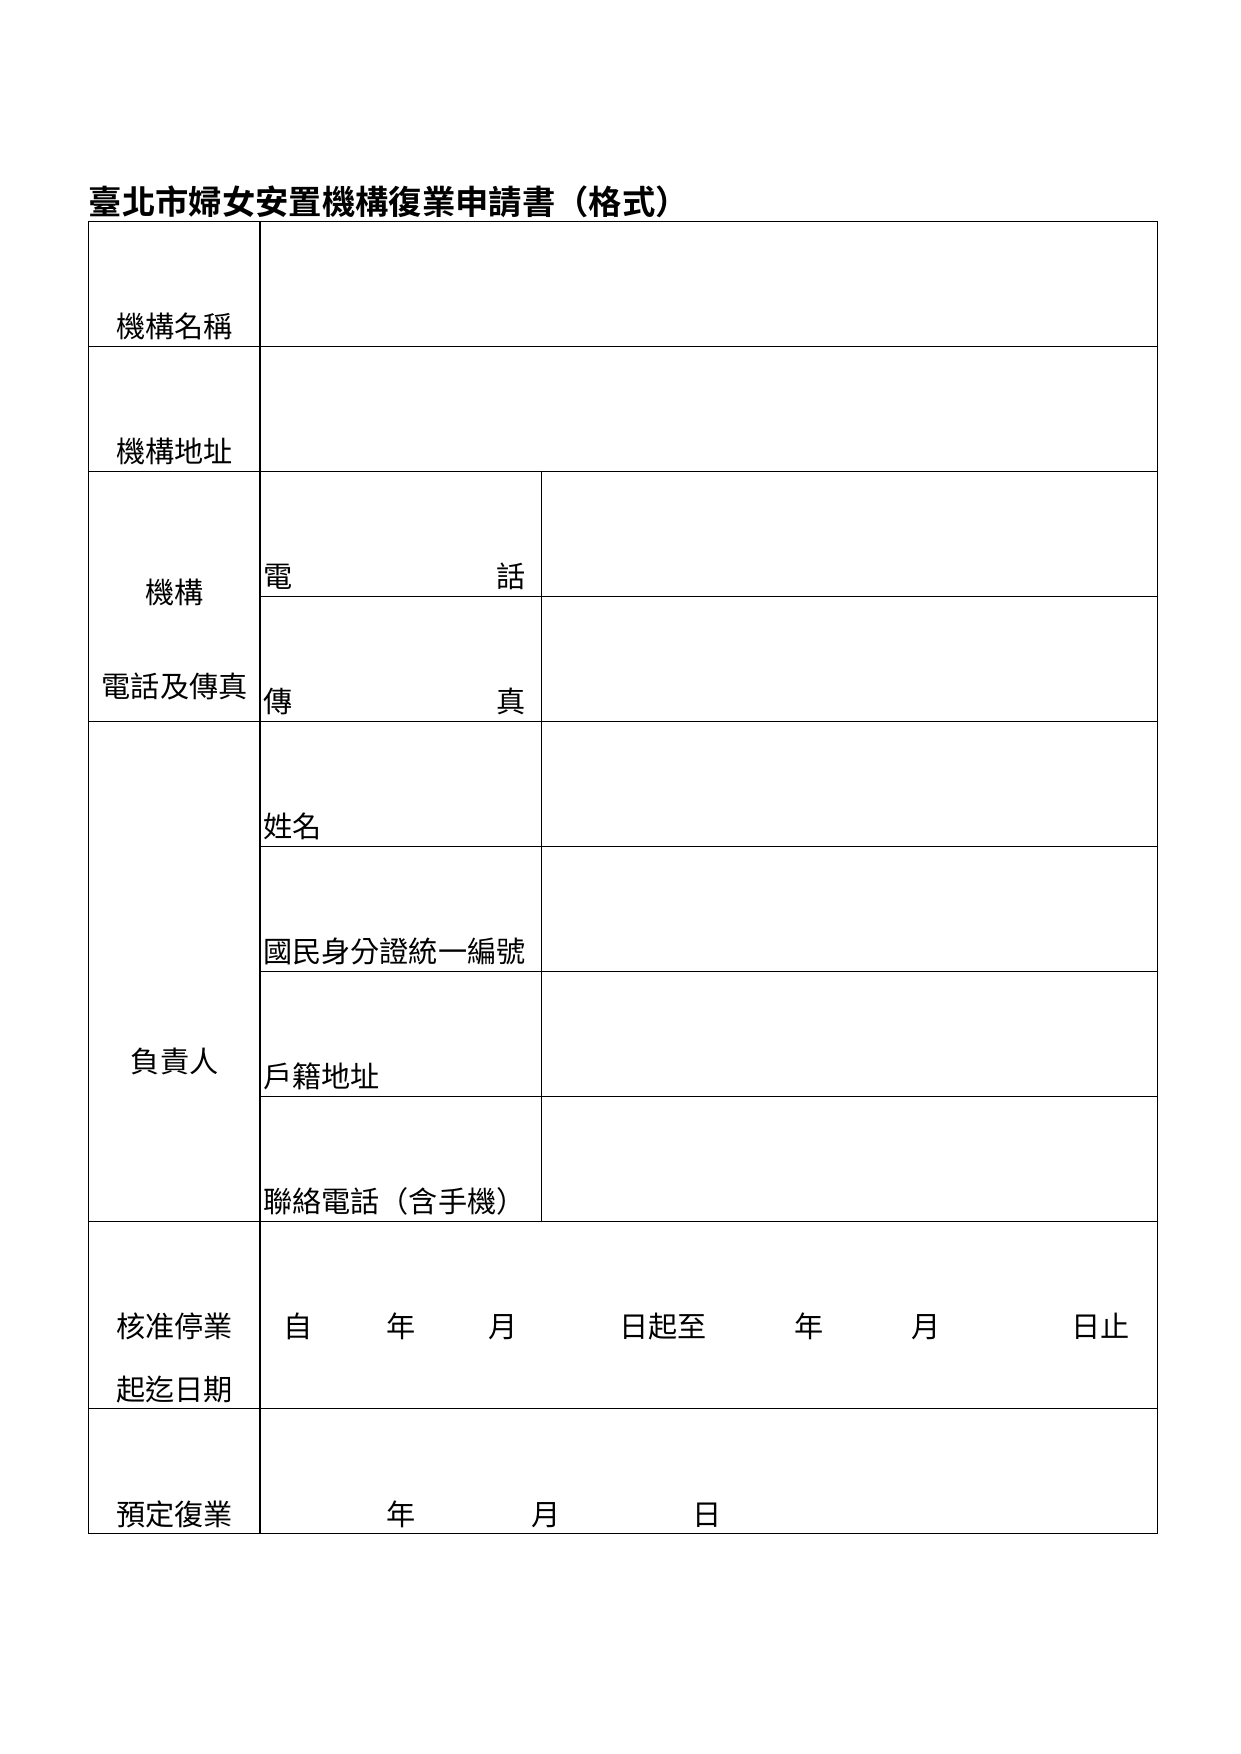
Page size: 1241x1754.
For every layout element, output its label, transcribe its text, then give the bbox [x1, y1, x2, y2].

table_cell [542, 972, 1157, 1096]
table_cell 姓名 [261, 722, 541, 846]
table_cell 負責人 [89, 722, 259, 1221]
table_cell 預定復業 [89, 1409, 259, 1533]
table_cell [261, 347, 1157, 471]
table_header [261, 222, 1157, 346]
table_header 機構名稱 [89, 222, 259, 346]
table_cell [542, 597, 1157, 721]
table_cell [542, 847, 1157, 971]
table_cell 戶籍地址 [261, 972, 541, 1096]
table_cell [542, 1097, 1157, 1221]
table_cell 傳 真 [261, 597, 541, 721]
table_cell 年 月 日 [261, 1409, 1157, 1533]
table_cell 電 話 [261, 472, 541, 596]
text 臺北市婦女安置機構復業申請書（格式） [89, 158, 1152, 221]
table_cell [542, 472, 1157, 596]
table_cell 機構 電話及傳真 [89, 472, 259, 721]
table_cell 國民身分證統一編號 [261, 847, 541, 971]
table_cell [542, 722, 1157, 846]
table_cell 自 年 月 日起至 年 月 日止 [261, 1222, 1157, 1408]
table_cell 聯絡電話（含手機） [261, 1097, 541, 1221]
table_cell 機構地址 [89, 347, 259, 471]
table_cell 核准停業 起迄日期 [89, 1222, 259, 1408]
